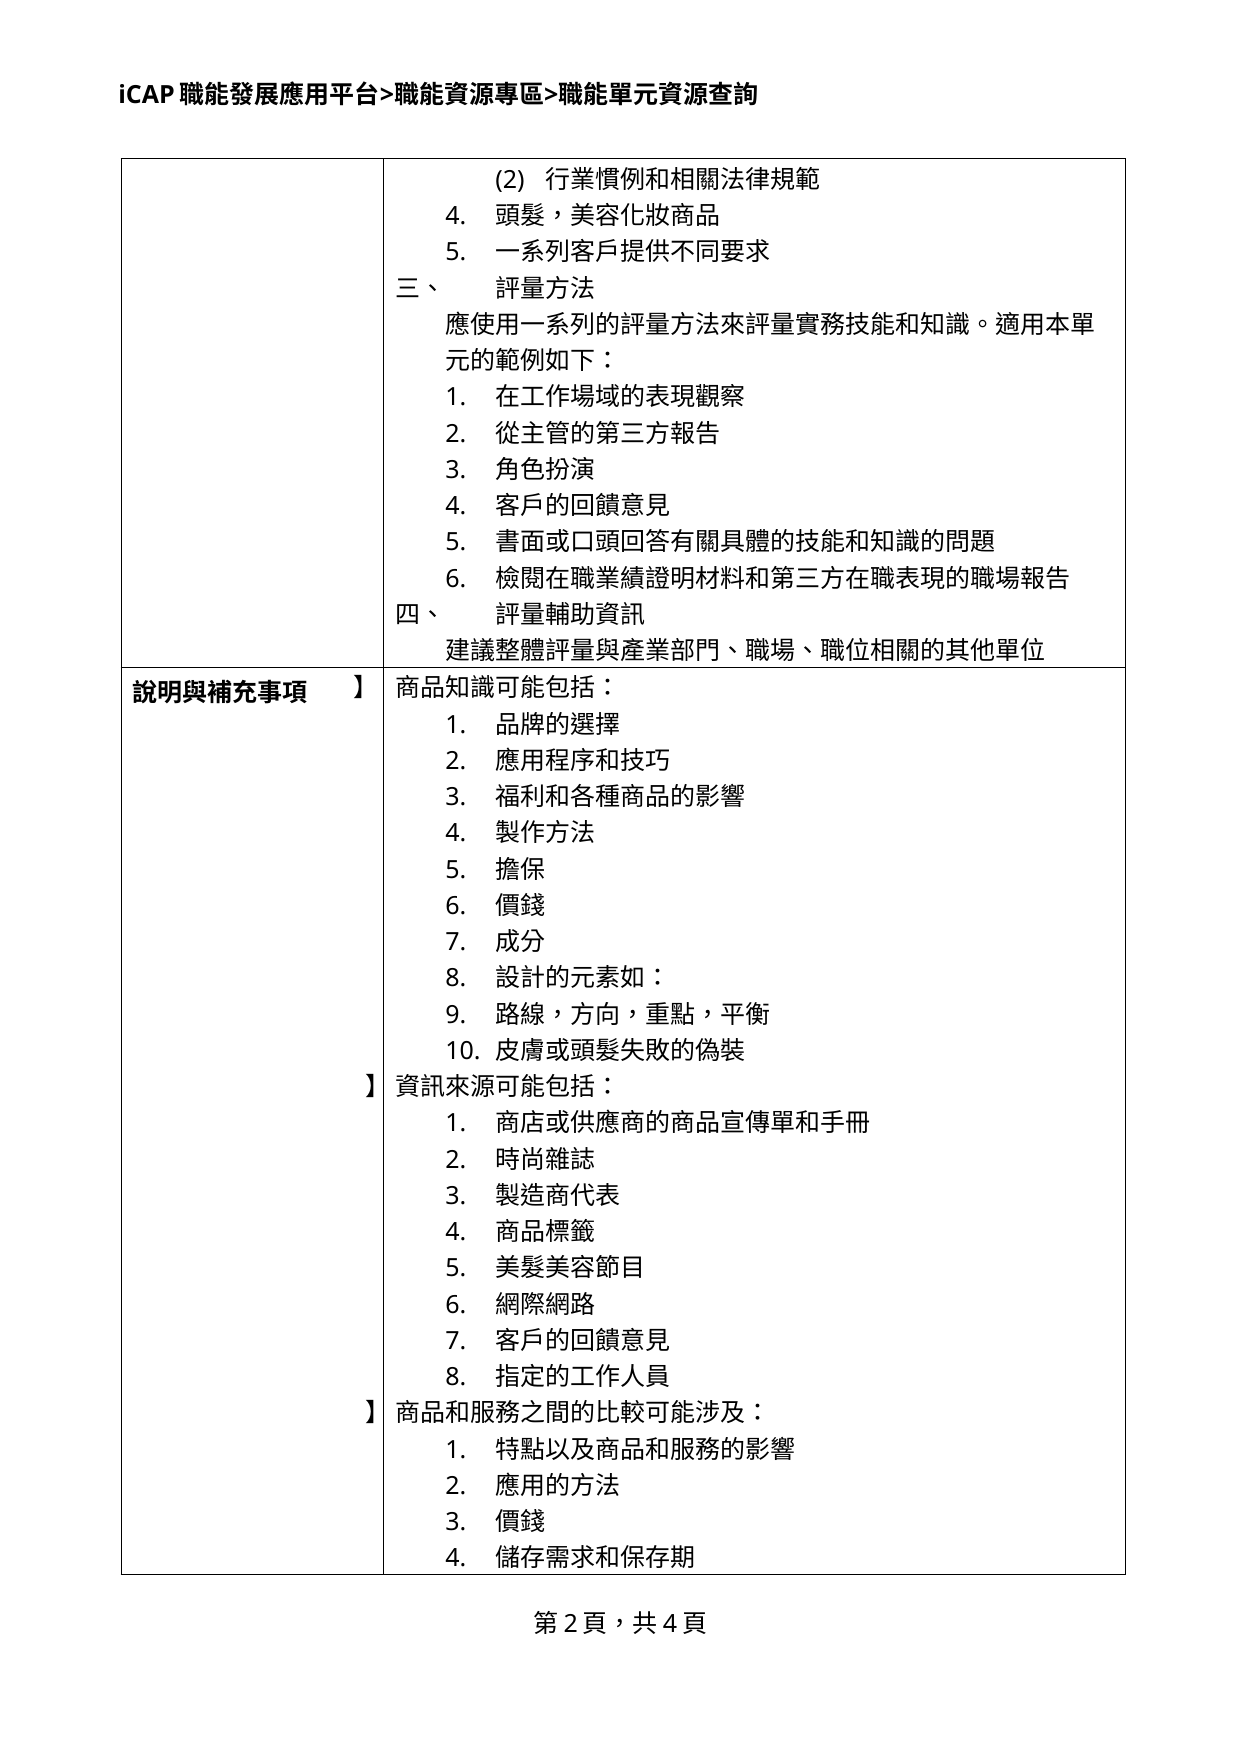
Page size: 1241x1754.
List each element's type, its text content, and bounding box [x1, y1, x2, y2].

table_cell 商品知識可能包括： 品牌的選擇 應用程序和技巧 福利和各種商品的影響 製作方法 擔保 價錢 成分 設計的元素如： 路線，方向，重點，平衡 皮膚或頭髮失敗的偽裝 資訊來源可能包括： 商店或供應商的商品宣傳單和手冊 時尚雜誌 製造商代表 商品標籤 美髮美容節目 網際網路 客戶的回饋意見 指定的工作人員 商品和服務之間的比較可能涉及： 特點以及商品和服務的影響 應用的方法 價錢 儲存需求和保存期 商品範圍包括： 美髮商品，如： 頭髮的顏色 洗髮精和潤絲精 定型劑，如慕斯，凝膠和噴髮膠 髮飾 刷子，梳子 吹乾機 美容商品，如： 臉部和身體護膚品 居家皮膚護理 家居補救商品 防曬霜和防曬商品 指甲，手和足部護理商品 化妝品商品如： 臉和身體的化妝，前期化妝商品和穩定劑 刷，海綿 噴頭 托盤 睫毛捲髮器，人造睫毛，用鑷子 放大鏡鏡子 集裝箱和托盤，彩妝盒 卷筆刀 客戶可能包括： 一般或特殊要求的人 有特殊需要的人 經常和新客戶 一系列社會，文化和種族背景，並具有不同的生理和心理能力的人 工作人員可能包括： 新的或現有的工作人員 全職，兼職或臨時 語言和文化不同級別的人 一系列文化，社會和種族背景的人 客戶要求可能包括： 場合（例如休閒，專業，白天還是晚上） 顏色喜好和風格 耐用性，功能和用法 成本 生活方式 生理特徵，包括過敏反應 商品的喜好，包括希望使用天然商品 文化和種族 服務可能包括： 家庭護理治療商品諮詢 頭髮，皮膚和指甲護理諮詢 頭髮，皮膚和指甲護理治療 頭髮和化妝商品色彩協調 當前的流行趨勢和基本設計元素的建議 法律要求可能包括： 消費者法 環境保護 有害物質及危險品 貿易慣例和公平交易行為 治療物品法案 WHS 業界實務守則 廢物處理 定價程序，包括GST要求 商店策略和程序方面： 賣頭髮，美容和化妝品 與客戶互動 商品展示 後續可能包括： 透過店內的代表接觸 回報預約客戶 [384, 668, 1125, 1574]
table_cell [122, 159, 383, 667]
table_cell 說明與補充事項 [122, 668, 383, 1574]
table_cell 評量之關鍵面向/職能證明之證據 不斷更新和應用商品知識為客戶和員工提供全面的諮詢 採用商店策略和程序與實踐的行業準則中關於銷售和客戶服務流程 建議客戶，並通知皮膚的銷售團隊成員和頭髮護理要點 在使用和頭髮，美容和化妝品的商品，包括頭髮，皮膚和指甲護理諮詢，色彩協調對當前的流行趨勢和設計元素，髮型和化妝商品和應用給客戶建議 建議商品性能和特點，以及商品的好處 評量所需情境與特定資源： 零售工作環境 商品資訊的相關來源 有關文件，如： 商店策略和程序手冊 行業慣例和相關法律規範 頭髮，美容化妝商品 一系列客戶提供不同要求 評量方法 應使用一系列的評量方法來評量實務技能和知識。適用本單元的範例如下： 在工作場域的表現觀察 從主管的第三方報告 角色扮演 客戶的回饋意見 書面或口頭回答有關具體的技能和知識的問題 檢閱在職業績證明材料和第三方在職表現的職場報告 評量輔助資訊 建議整體評量與產業部門、職場、職位相關的其他單位 [384, 159, 1125, 667]
